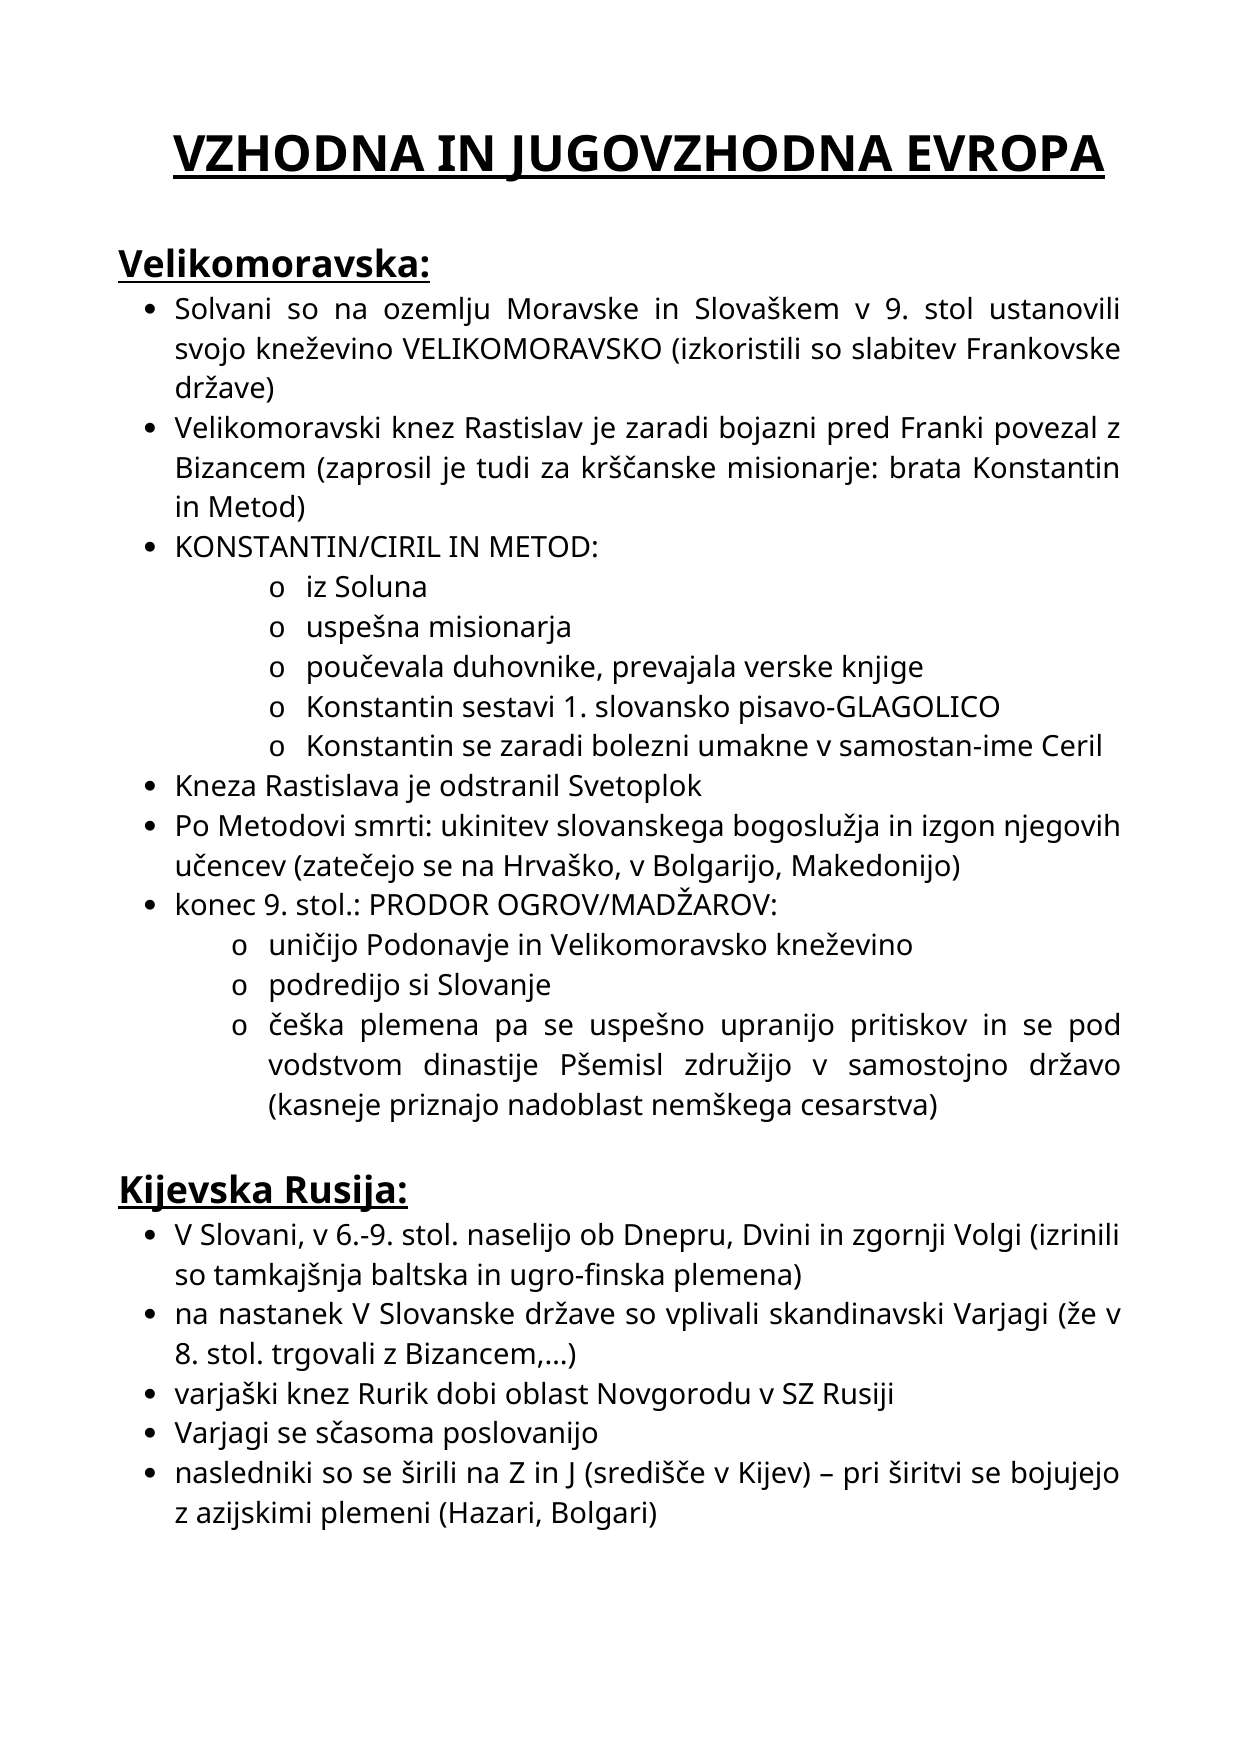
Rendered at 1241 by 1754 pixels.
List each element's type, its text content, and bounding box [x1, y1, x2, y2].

list iz Soluna [268, 566, 1122, 606]
list Kneza Rastislava je odstranil Svetoplok [145, 766, 1122, 805]
list Velikomoravski knez Rastislav je zaradi bojazni pred Franki povezal z Bizancem (zaprosil je tudi za krščanske misionarje: brata Konstantin in Metod) [145, 407, 1122, 526]
list podredijo si Slovanje [231, 964, 1122, 1004]
list na nastanek V Slovanske države so vplivali skandinavski Varjagi (že v 8. stol. trgovali z Bizancem,…) [145, 1293, 1122, 1373]
list uspešna misionarja [268, 606, 1122, 646]
list varjaški knez Rurik dobi oblast Novgorodu v SZ Rusiji [145, 1373, 1122, 1413]
list Varjagi se sčasoma poslovanijo [145, 1413, 1122, 1452]
list KONSTANTIN/CIRIL IN METOD: [145, 526, 1122, 566]
text VZHODNA IN JUGOVZHODNA EVROPA [156, 118, 1122, 186]
list Konstantin sestavi 1. slovansko pisavo-GLAGOLICO [268, 686, 1122, 726]
list poučevala duhovnike, prevajala verske knjige [268, 646, 1122, 686]
text Kijevska Rusija: [118, 1163, 1122, 1214]
list Solvani so na ozemlju Moravske in Slovaškem v 9. stol ustanovili svojo kneževino VELIKOMORAVSKO (izkoristili so slabitev Frankovske države) [145, 288, 1122, 407]
list Konstantin se zaradi bolezni umakne v samostan-ime Ceril [268, 726, 1122, 766]
list češka plemena pa se uspešno upranijo pritiskov in se pod vodstvom dinastije Pšemisl združijo v samostojno državo (kasneje priznajo nadoblast nemškega cesarstva) [231, 1004, 1122, 1123]
list V Slovani, v 6.-9. stol. naselijo ob Dnepru, Dvini in zgornji Volgi (izrinili so tamkajšnja baltska in ugro-finska plemena) [145, 1214, 1122, 1293]
list uničijo Podonavje in Velikomoravsko kneževino [231, 924, 1122, 964]
text Velikomoravska: [118, 237, 1122, 288]
list nasledniki so se širili na Z in J (središče v Kijev) – pri širitvi se bojujejo z azijskimi plemeni (Hazari, Bolgari) [145, 1452, 1122, 1532]
list konec 9. stol.: PRODOR OGROV/MADŽAROV: [145, 885, 1122, 924]
list Po Metodovi smrti: ukinitev slovanskega bogoslužja in izgon njegovih učencev (zatečejo se na Hrvaško, v Bolgarijo, Makedonijo) [145, 805, 1122, 885]
